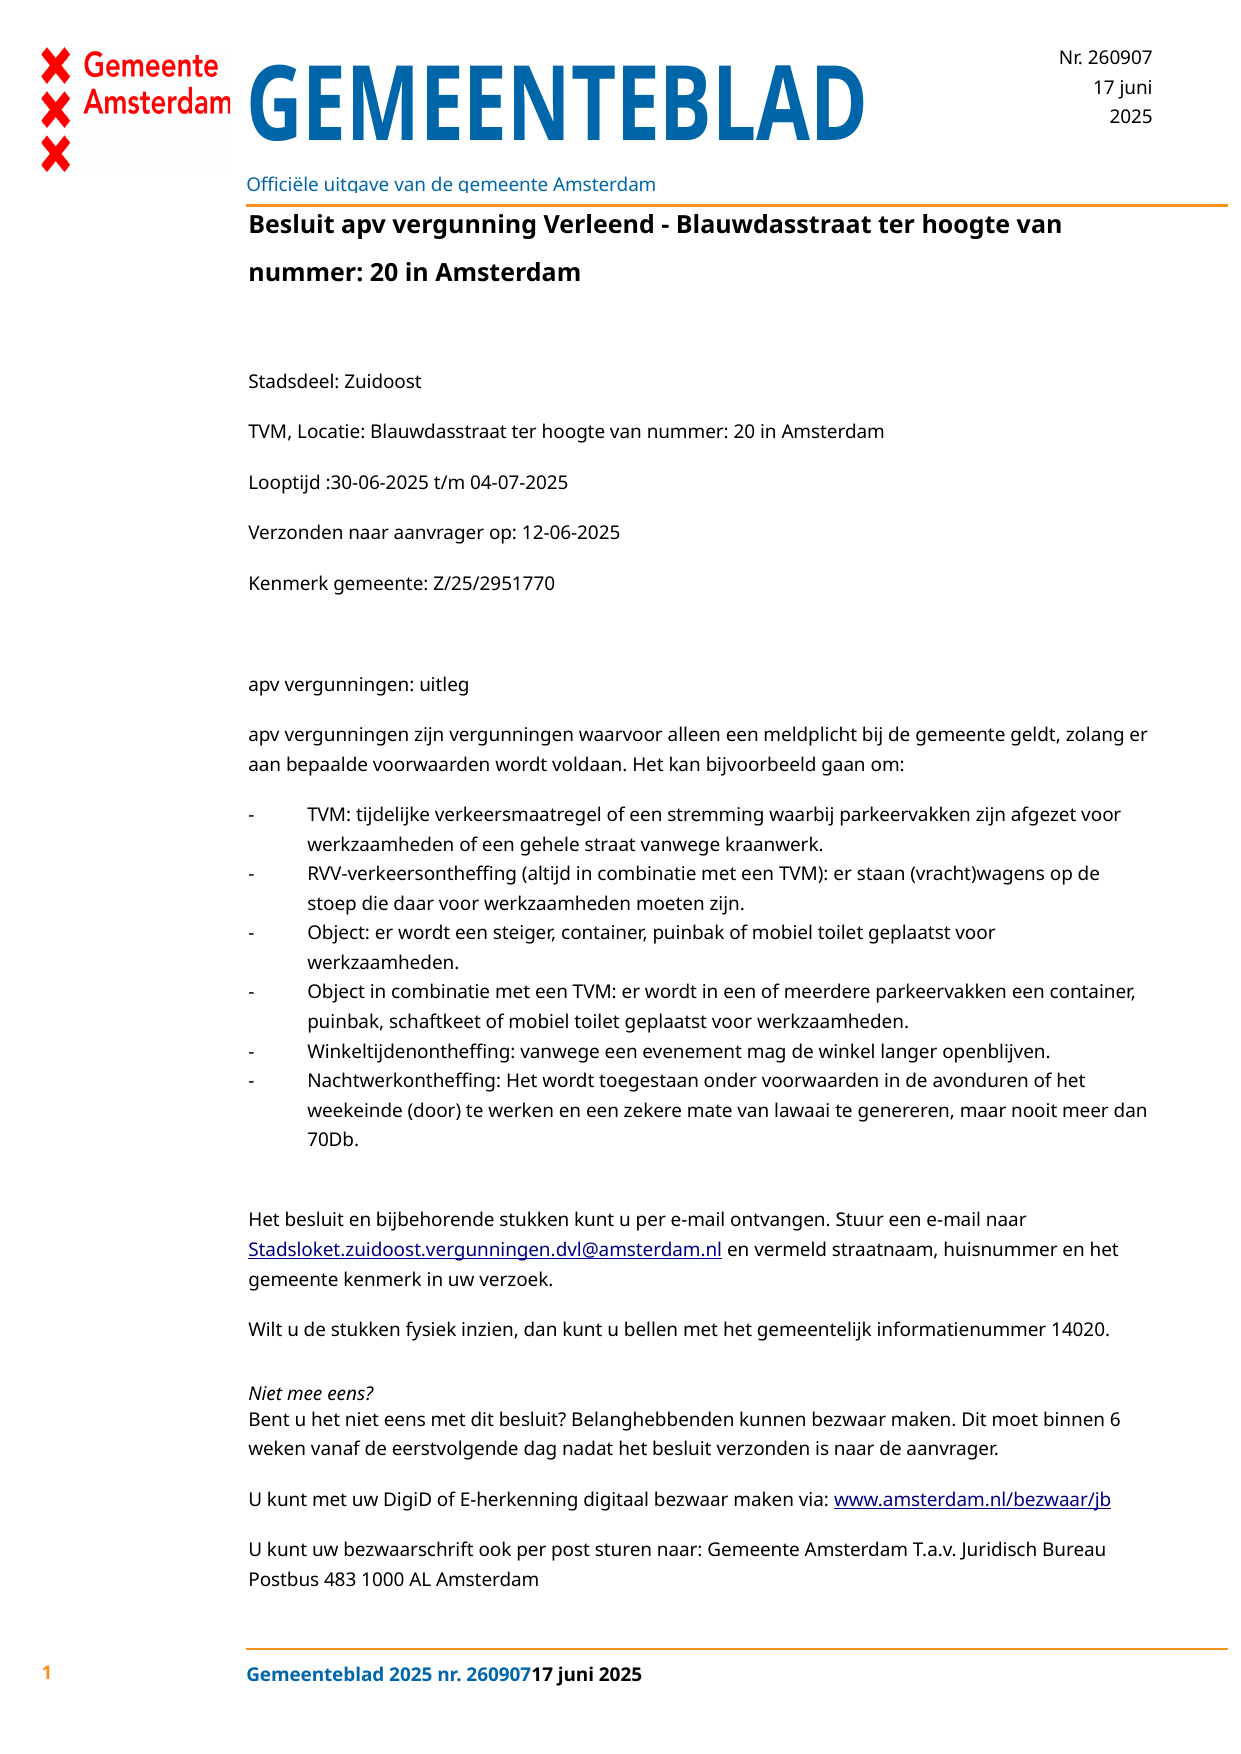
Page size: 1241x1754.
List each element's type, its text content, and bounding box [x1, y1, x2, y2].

text Verzonden naar aanvrager op: 12-06-2025 [248, 519, 1152, 545]
text Besluit apv vergunning Verleend - Blauwdasstraat ter hoogte van nummer: 20 in Amsterdam [248, 207, 1152, 288]
list TVM: tijdelijke verkeersmaatregel of een stremming waarbij parkeervakken zijn afgezet voor werkzaamheden of een gehele straat vanwege kraanwerk. [248, 801, 1152, 857]
text Niet mee eens? [248, 1380, 1152, 1406]
text Stadsdeel: Zuidoost [248, 368, 1152, 394]
text apv vergunningen zijn vergunningen waarvoor alleen een meldplicht bij de gemeente geldt, zolang er aan bepaalde voorwaarden wordt voldaan. Het kan bijvoorbeeld gaan om: [248, 721, 1152, 777]
text U kunt uw bezwaarschrift ook per post sturen naar: Gemeente Amsterdam T.a.v. Juridisch Bureau Postbus 483 1000 AL Amsterdam [248, 1536, 1152, 1592]
list RVV-verkeersontheffing (altijd in combinatie met een TVM): er staan (vracht)wagens op de stoep die daar voor werkzaamheden moeten zijn. [248, 860, 1152, 916]
text U kunt met uw DigiD of E-herkenning digitaal bezwaar maken via: www.amsterdam.nl/bezwaar/jb [248, 1486, 1152, 1512]
text TVM, Locatie: Blauwdasstraat ter hoogte van nummer: 20 in Amsterdam [248, 419, 1152, 444]
text apv vergunningen: uitleg [248, 671, 1152, 697]
list Winkeltijdenontheffing: vanwege een evenement mag de winkel langer openblijven. [248, 1038, 1152, 1064]
picture [41, 47, 231, 172]
text Het besluit en bijbehorende stukken kunt u per e-mail ontvangen. Stuur een e-mail naar Stadsloket.zuidoost.vergunningen.dvl@amsterdam.nl en vermeld straatnaam, huisnummer en het gemeente kenmerk in uw verzoek. [248, 1207, 1152, 1292]
list Object: er wordt een steiger, container, puinbak of mobiel toilet geplaatst voor werkzaamheden. [248, 919, 1152, 975]
text Wilt u de stukken fysiek inzien, dan kunt u bellen met het gemeentelijk informatienummer 14020. [248, 1316, 1152, 1342]
list Nachtwerkontheffing: Het wordt toegestaan onder voorwaarden in de avonduren of het weekeinde (door) te werken en een zekere mate van lawaai te genereren, maar nooit meer dan 70Db. [248, 1067, 1152, 1152]
text Bent u het niet eens met dit besluit? Belanghebbenden kunnen bezwaar maken. Dit moet binnen 6 weken vanaf de eerstvolgende dag nadat het besluit verzonden is naar de aanvrager. [248, 1406, 1152, 1461]
list Object in combinatie met een TVM: er wordt in een of meerdere parkeervakken een container, puinbak, schaftkeet of mobiel toilet geplaatst voor werkzaamheden. [248, 979, 1152, 1034]
text Looptijd :30-06-2025 t/m 04-07-2025 [248, 469, 1152, 495]
text Kenmerk gemeente: Z/25/2951770 [248, 570, 1152, 596]
